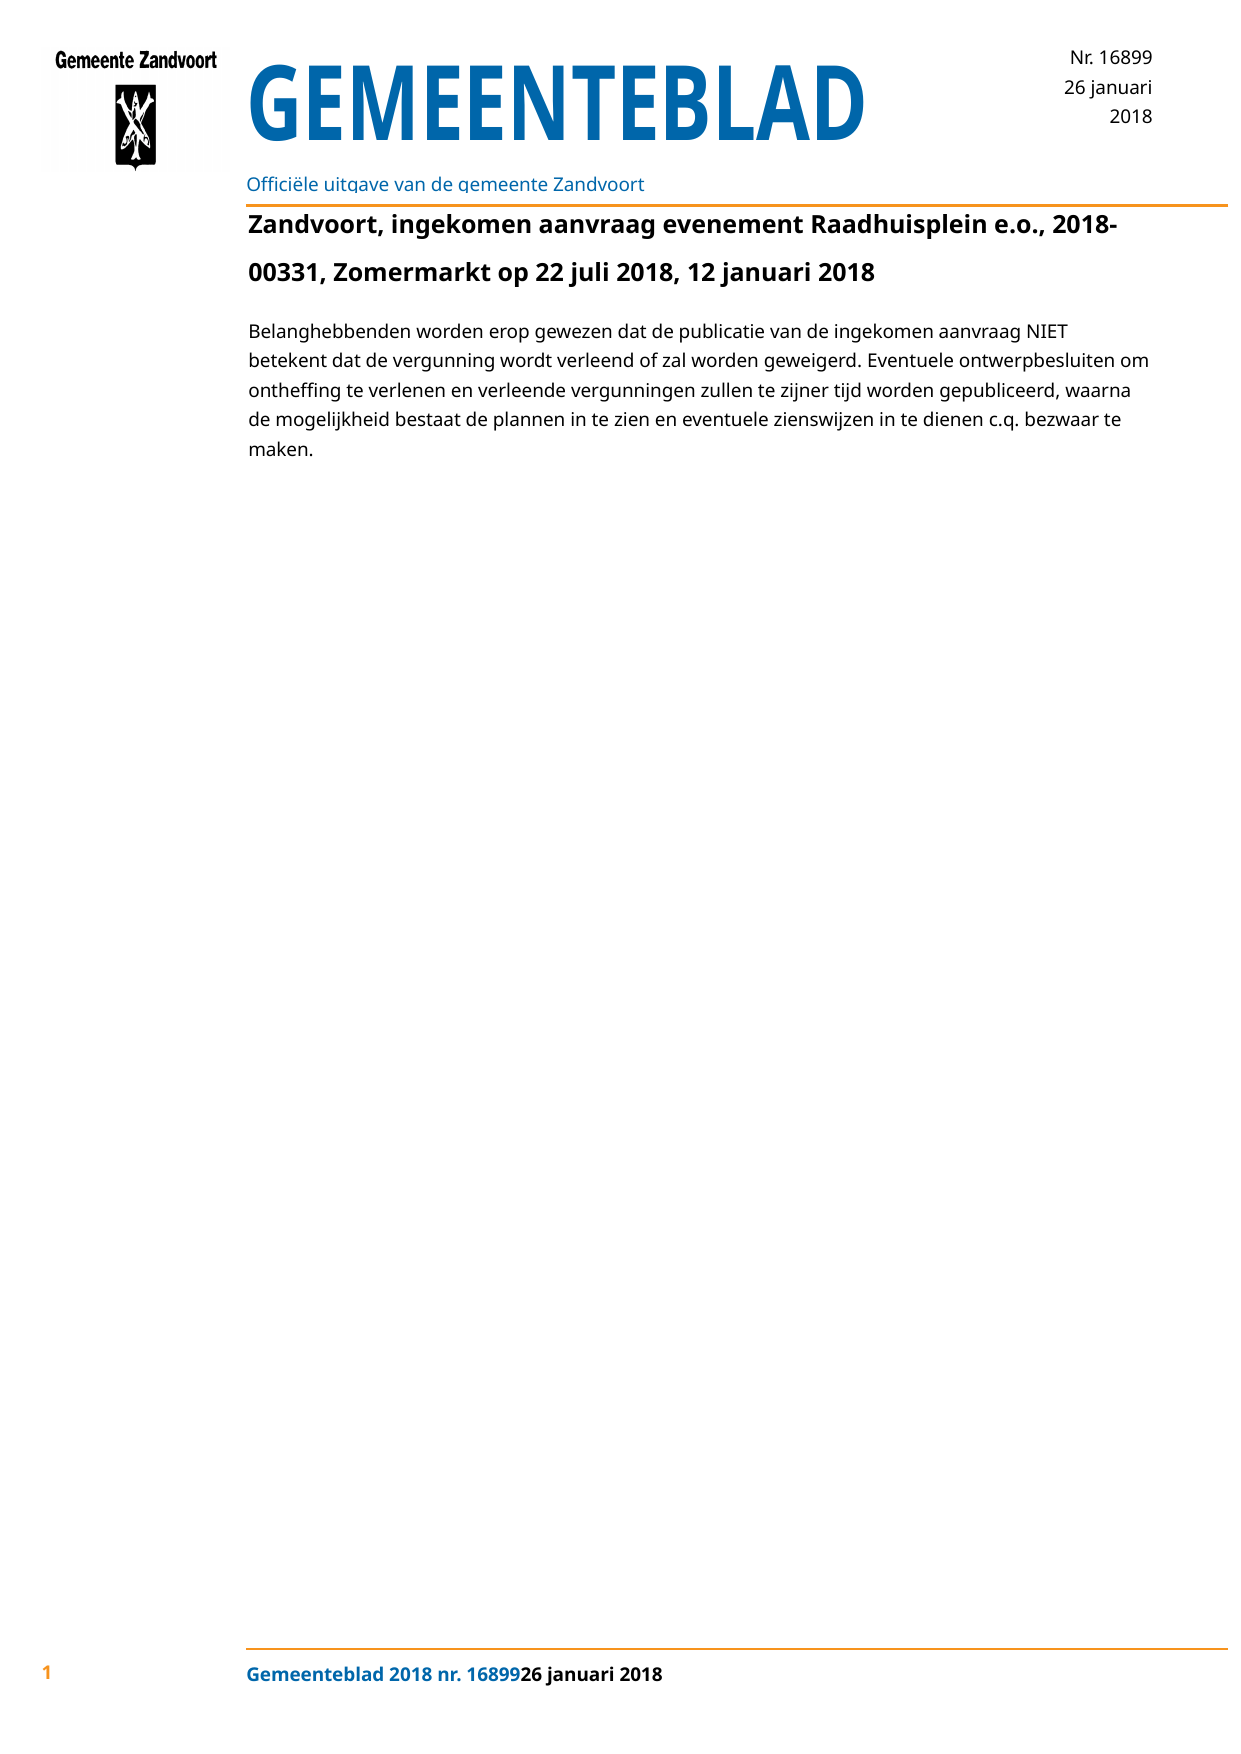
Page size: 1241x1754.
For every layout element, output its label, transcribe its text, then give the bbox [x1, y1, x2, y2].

text Zandvoort, ingekomen aanvraag evenement Raadhuisplein e.o., 2018-00331, Zomermarkt op 22 juli 2018, 12 januari 2018 [248, 207, 1152, 288]
text Belanghebbenden worden erop gewezen dat de publicatie van de ingekomen aanvraag NIET betekent dat de vergunning wordt verleend of zal worden geweigerd. Eventuele ontwerpbesluiten om ontheffing te verlenen en verleende vergunningen zullen te zijner tijd worden gepubliceerd, waarna de mogelijkheid bestaat de plannen in te zien en eventuele zienswijzen in te dienen c.q. bezwaar te maken. [248, 318, 1152, 462]
picture [41, 47, 231, 172]
